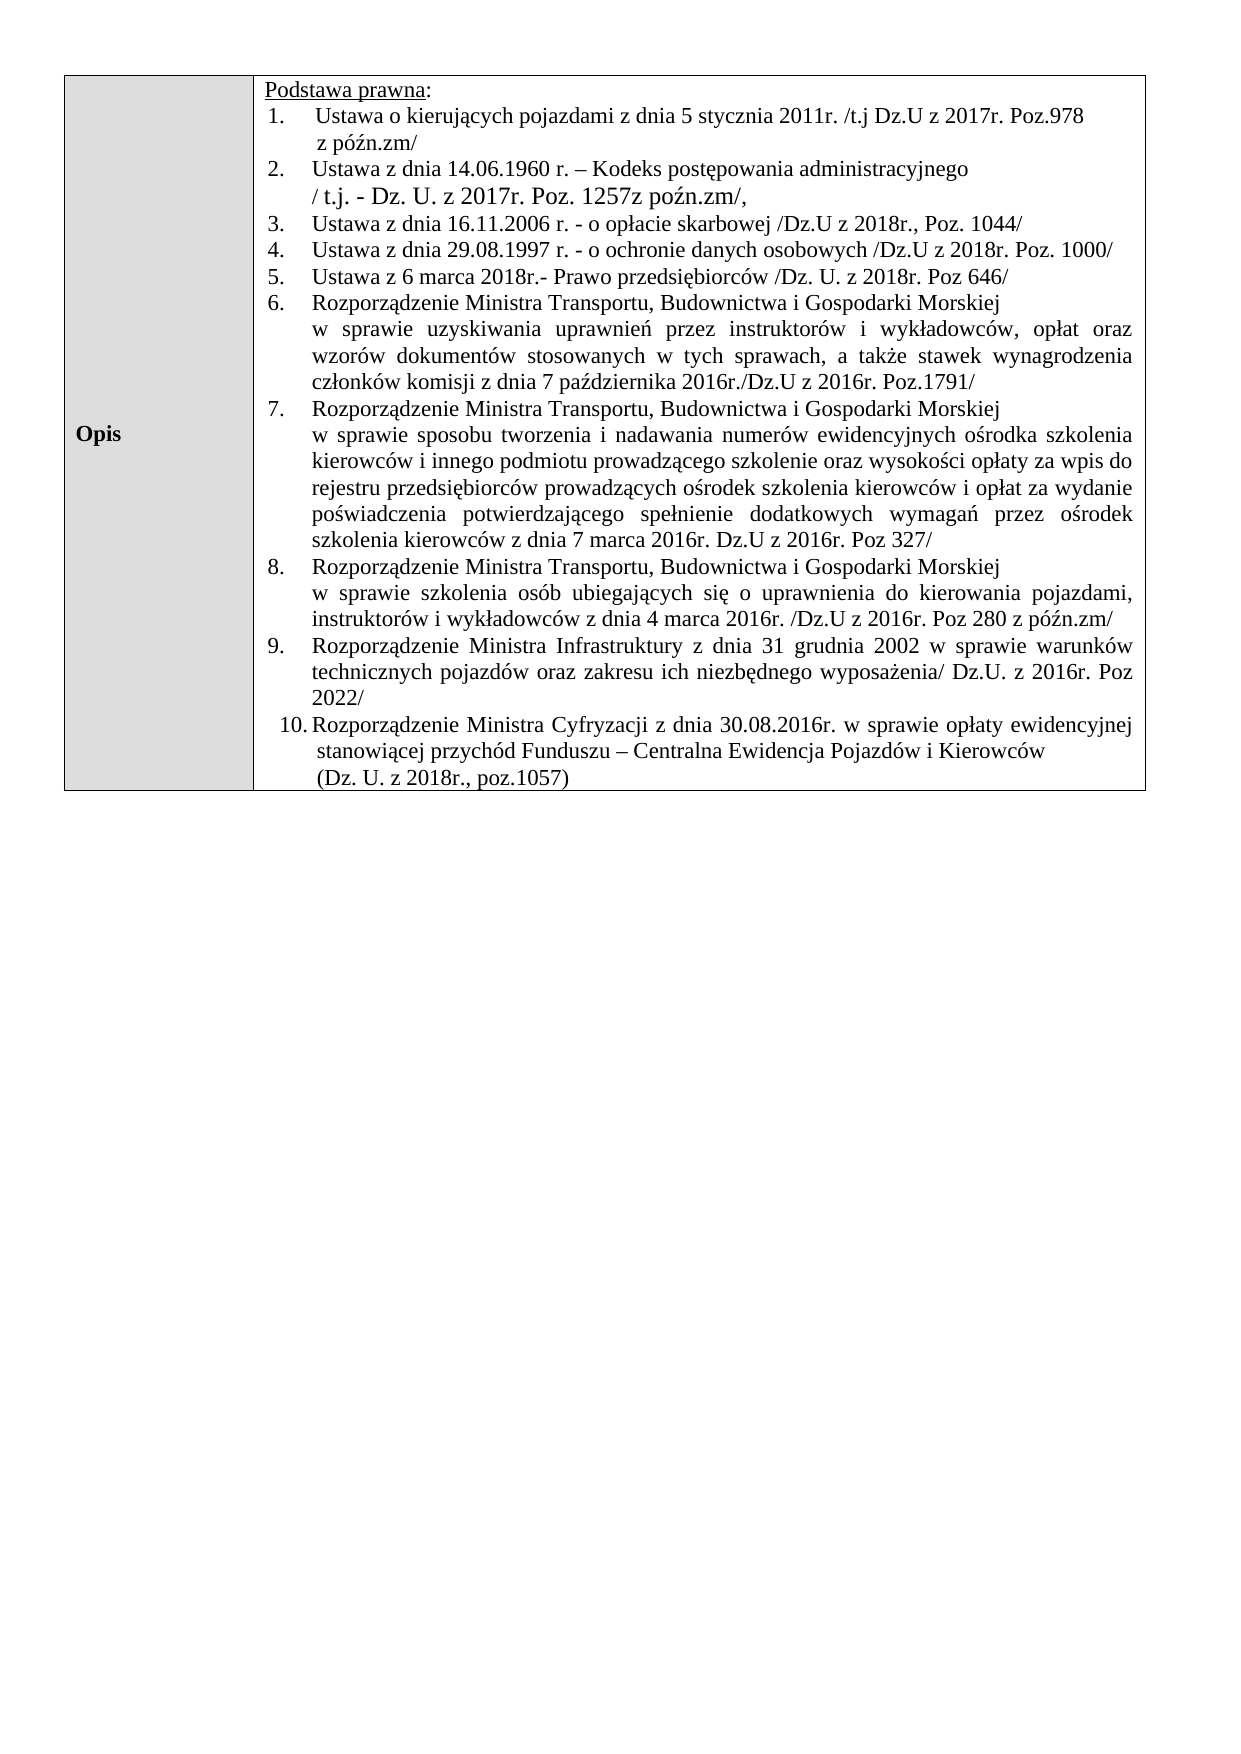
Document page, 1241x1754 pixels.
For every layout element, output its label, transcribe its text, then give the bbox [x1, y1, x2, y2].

table_cell Opis [65, 76, 253, 790]
table_cell Podstawa prawna: Ustawa o kierujących pojazdami z dnia 5 stycznia 2011r. /t.j Dz.U z 2017r. Poz.978 z późn.zm/ Ustawa z dnia 14.06.1960 r. – Kodeks postępowania administracyjnego / t.j. - Dz. U. z 2017r. Poz. 1257z poźn.zm/, Ustawa z dnia 16.11.2006 r. - o opłacie skarbowej /Dz.U z 2018r., Poz. 1044/ Ustawa z dnia 29.08.1997 r. - o ochronie danych osobowych /Dz.U z 2018r. Poz. 1000/ Ustawa z 6 marca 2018r.- Prawo przedsiębiorców /Dz. U. z 2018r. Poz 646/ Rozporządzenie Ministra Transportu, Budownictwa i Gospodarki Morskiej w sprawie uzyskiwania uprawnień przez instruktorów i wykładowców, opłat oraz wzorów dokumentów stosowanych w tych sprawach, a także stawek wynagrodzenia członków komisji z dnia 7 października 2016r./Dz.U z 2016r. Poz.1791/ Rozporządzenie Ministra Transportu, Budownictwa i Gospodarki Morskiej w sprawie sposobu tworzenia i nadawania numerów ewidencyjnych ośrodka szkolenia kierowców i innego podmiotu prowadzącego szkolenie oraz wysokości opłaty za wpis do rejestru przedsiębiorców prowadzących ośrodek szkolenia kierowców i opłat za wydanie poświadczenia potwierdzającego spełnienie dodatkowych wymagań przez ośrodek szkolenia kierowców z dnia 7 marca 2016r. Dz.U z 2016r. Poz 327/ Rozporządzenie Ministra Transportu, Budownictwa i Gospodarki Morskiej w sprawie szkolenia osób ubiegających się o uprawnienia do kierowania pojazdami, instruktorów i wykładowców z dnia 4 marca 2016r. /Dz.U z 2016r. Poz 280 z późn.zm/ Rozporządzenie Ministra Infrastruktury z dnia 31 grudnia 2002 w sprawie warunków technicznych pojazdów oraz zakresu ich niezbędnego wyposażenia/ Dz.U. z 2016r. Poz 2022/ Rozporządzenie Ministra Cyfryzacji z dnia 30.08.2016r. w sprawie opłaty ewidencyjnej stanowiącej przychód Funduszu – Centralna Ewidencja Pojazdów i Kierowców (Dz. U. z 2018r., poz.1057) [254, 76, 1145, 790]
